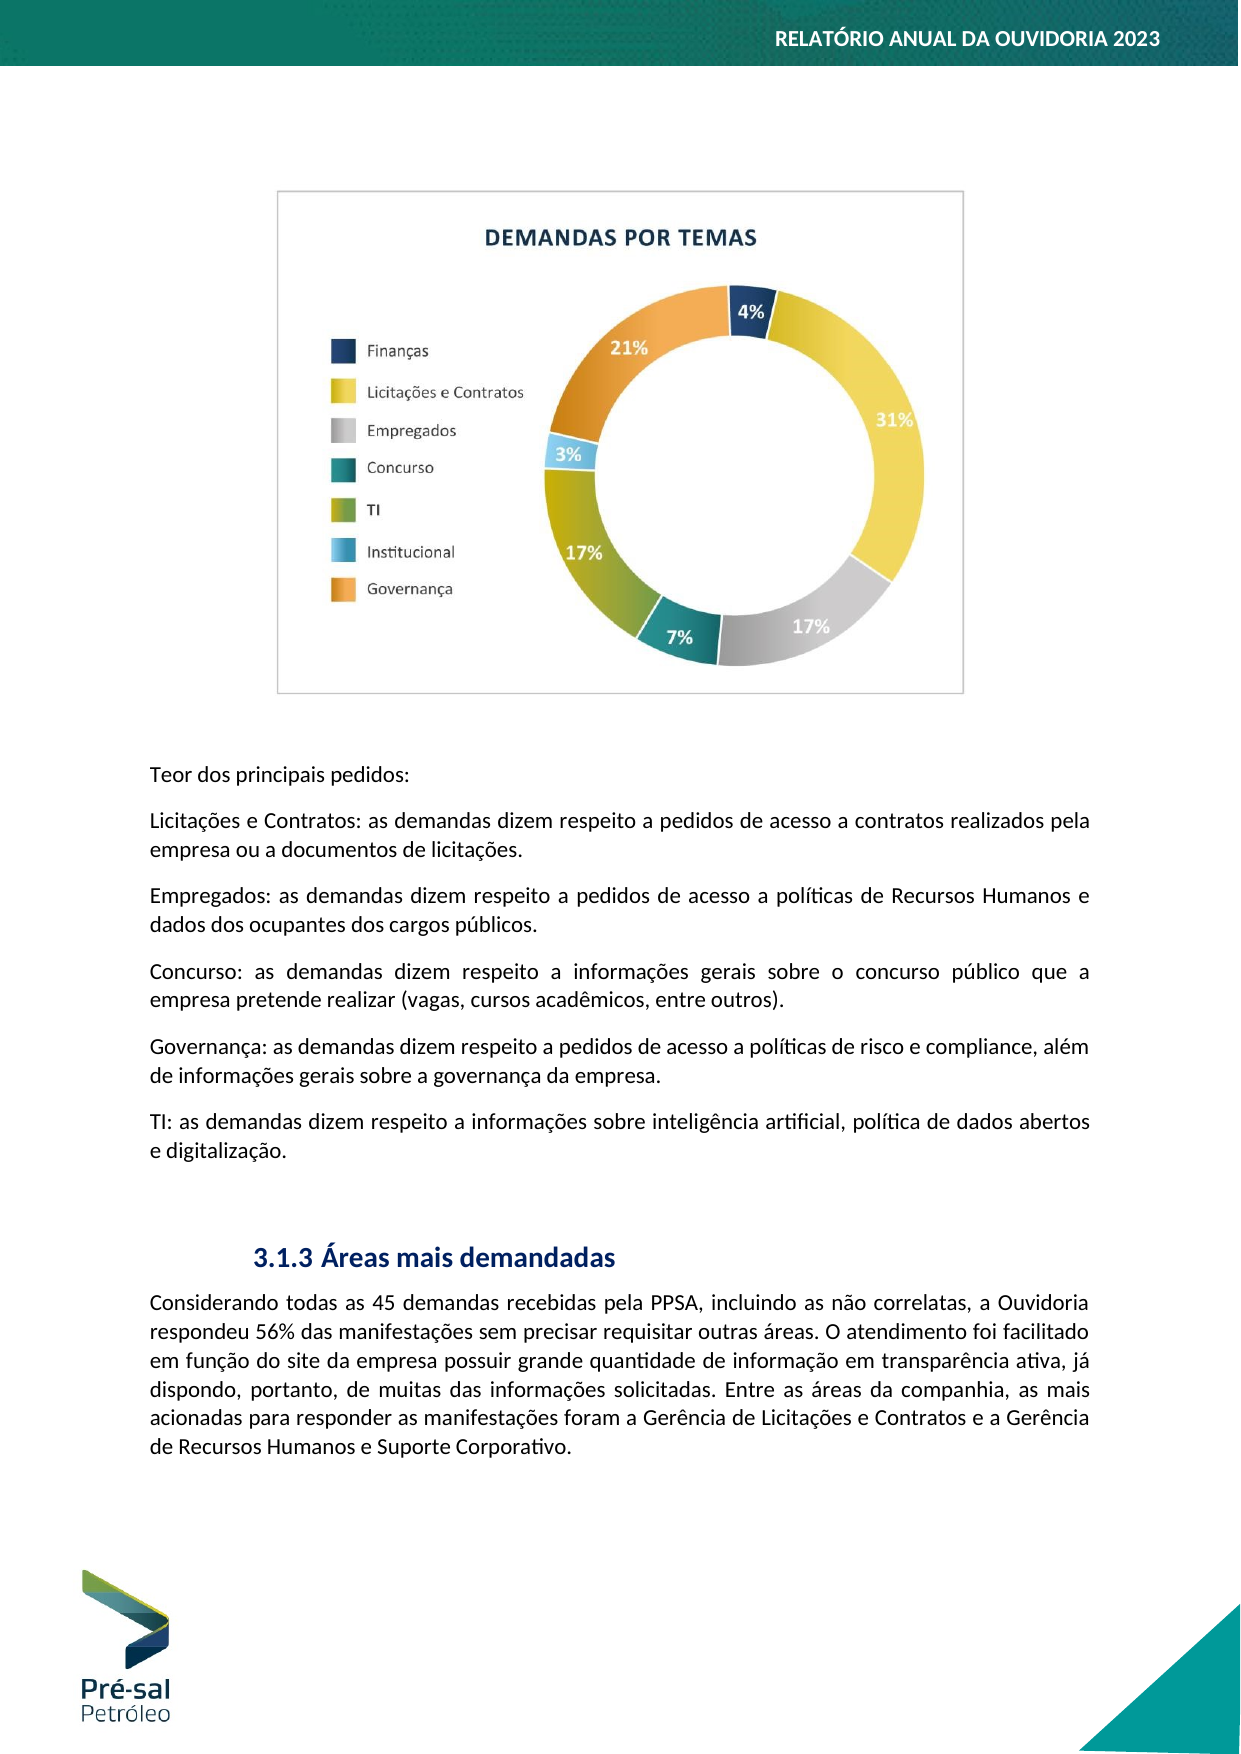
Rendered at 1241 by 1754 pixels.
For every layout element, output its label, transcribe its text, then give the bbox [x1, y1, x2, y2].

text Considerando todas as 45 demandas recebidas pela PPSA, incluindo as não correlatas, a Ouvidoria respondeu 56% das manifestações sem precisar requisitar outras áreas. O atendimento foi facilitado em função do site da empresa possuir grande quantidade de informação em transparência ativa, já dispondo, portanto, de muitas das informações solicitadas. Entre as áreas da companhia, as mais acionadas para responder as manifestações foram a Gerência de Licitações e Contratos e a Gerência de Recursos Humanos e Suporte Corporativo. [149, 1288, 1092, 1460]
text Teor dos principais pedidos: [149, 760, 1092, 788]
subtitle 3.1.3 Áreas mais demandadas [253, 1239, 1140, 1275]
text Licitações e Contratos: as demandas dizem respeito a pedidos de acesso a contratos realizados pela empresa ou a documentos de licitações. [149, 806, 1092, 863]
text Governança: as demandas dizem respeito a pedidos de acesso a políticas de risco e compliance, além de informações gerais sobre a governança da empresa. [149, 1032, 1092, 1089]
text Concurso: as demandas dizem respeito a informações gerais sobre o concurso público que a empresa pretende realizar (vagas, cursos acadêmicos, entre outros). [149, 957, 1092, 1014]
text Empregados: as demandas dizem respeito a pedidos de acesso a políticas de Recursos Humanos e dados dos ocupantes dos cargos públicos. [149, 881, 1092, 938]
text TI: as demandas dizem respeito a informações sobre inteligência artificial, política de dados abertos e digitalização. [149, 1107, 1092, 1164]
